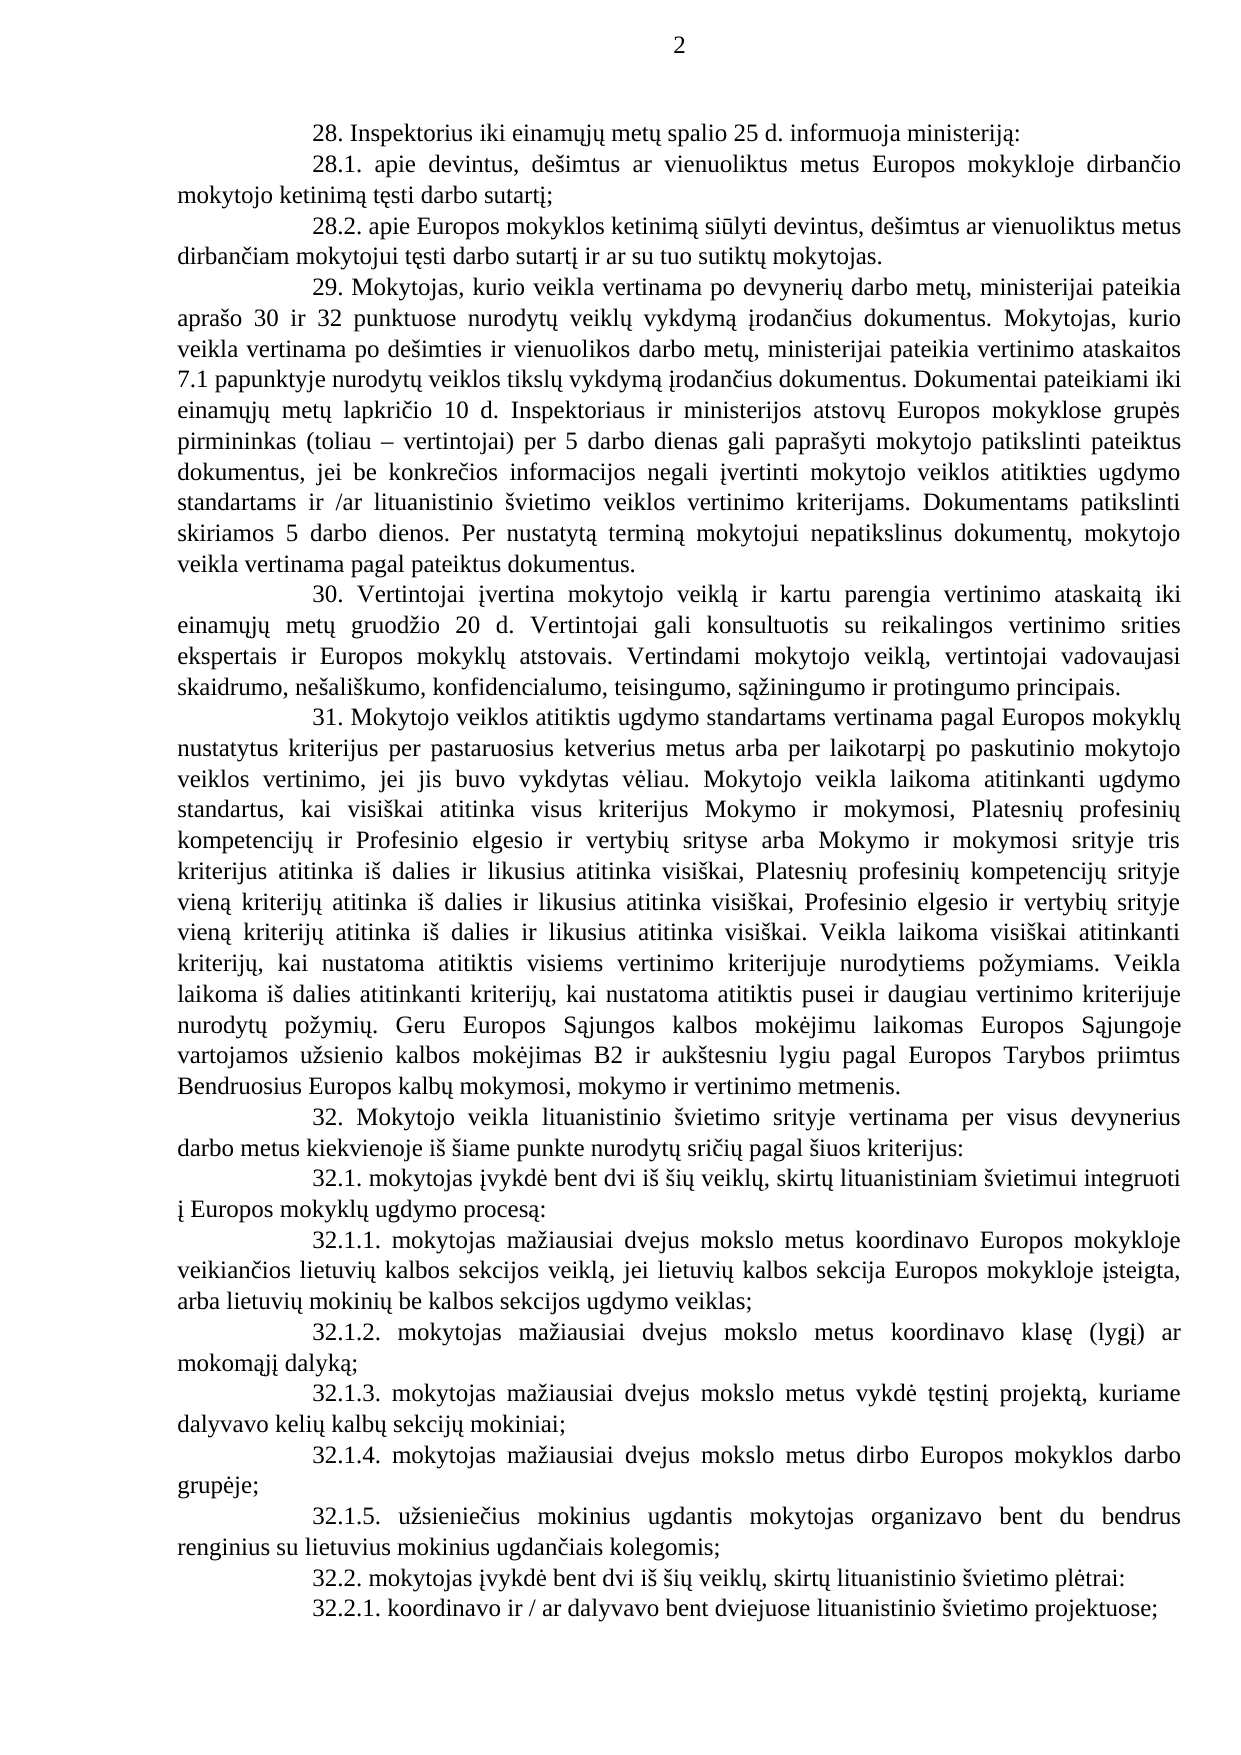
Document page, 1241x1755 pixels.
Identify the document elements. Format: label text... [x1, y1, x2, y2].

text 30. Vertintojai įvertina mokytojo veiklą ir kartu parengia vertinimo ataskaitą iki einamųjų metų gruodžio 20 d. Vertintojai gali konsultuotis su reikalingos vertinimo srities ekspertais ir Europos mokyklų atstovais. Vertindami mokytojo veiklą, vertintojai vadovaujasi skaidrumo, nešališkumo, konfidencialumo, teisingumo, sąžiningumo ir protingumo principais. [177, 579, 1182, 700]
text 32.2. mokytojas įvykdė bent dvi iš šių veiklų, skirtų lituanistinio švietimo plėtrai: [177, 1563, 1182, 1592]
text 28.2. apie Europos mokyklos ketinimą siūlyti devintus, dešimtus ar vienuoliktus metus dirbančiam mokytojui tęsti darbo sutartį ir ar su tuo sutiktų mokytojas. [177, 211, 1182, 270]
text 32.1.5. užsieniečius mokinius ugdantis mokytojas organizavo bent du bendrus renginius su lietuvius mokinius ugdančiais kolegomis; [177, 1501, 1182, 1561]
text 32.1.2. mokytojas mažiausiai dvejus mokslo metus koordinavo klasę (lygį) ar mokomąjį dalyką; [177, 1317, 1182, 1376]
text 28.1. apie devintus, dešimtus ar vienuoliktus metus Europos mokykloje dirbančio mokytojo ketinimą tęsti darbo sutartį; [177, 149, 1182, 209]
text 28. Inspektorius iki einamųjų metų spalio 25 d. informuoja ministeriją: [177, 118, 1182, 147]
text 32.2.1. koordinavo ir / ar dalyvavo bent dviejuose lituanistinio švietimo projektuose; [177, 1593, 1182, 1622]
text 32.1.3. mokytojas mažiausiai dvejus mokslo metus vykdė tęstinį projektą, kuriame dalyvavo kelių kalbų sekcijų mokiniai; [177, 1378, 1182, 1438]
text 31. Mokytojo veiklos atitiktis ugdymo standartams vertinama pagal Europos mokyklų nustatytus kriterijus per pastaruosius ketverius metus arba per laikotarpį po paskutinio mokytojo veiklos vertinimo, jei jis buvo vykdytas vėliau. Mokytojo veikla laikoma atitinkanti ugdymo standartus, kai visiškai atitinka visus kriterijus Mokymo ir mokymosi, Platesnių profesinių kompetencijų ir Profesinio elgesio ir vertybių srityse arba Mokymo ir mokymosi srityje tris kriterijus atitinka iš dalies ir likusius atitinka visiškai, Platesnių profesinių kompetencijų srityje vieną kriterijų atitinka iš dalies ir likusius atitinka visiškai, Profesinio elgesio ir vertybių srityje vieną kriterijų atitinka iš dalies ir likusius atitinka visiškai. Veikla laikoma visiškai atitinkanti kriterijų, kai nustatoma atitiktis visiems vertinimo kriterijuje nurodytiems požymiams. Veikla laikoma iš dalies atitinkanti kriterijų, kai nustatoma atitiktis pusei ir daugiau vertinimo kriterijuje nurodytų požymių. Geru Europos Sąjungos kalbos mokėjimu laikomas Europos Sąjungoje vartojamos užsienio kalbos mokėjimas B2 ir aukštesniu lygiu pagal Europos Tarybos priimtus Bendruosius Europos kalbų mokymosi, mokymo ir vertinimo metmenis. [177, 702, 1182, 1100]
text 29. Mokytojas, kurio veikla vertinama po devynerių darbo metų, ministerijai pateikia aprašo 30 ir 32 punktuose nurodytų veiklų vykdymą įrodančius dokumentus. Mokytojas, kurio veikla vertinama po dešimties ir vienuolikos darbo metų, ministerijai pateikia vertinimo ataskaitos 7.1 papunktyje nurodytų veiklos tikslų vykdymą įrodančius dokumentus. Dokumentai pateikiami iki einamųjų metų lapkričio 10 d. Inspektoriaus ir ministerijos atstovų Europos mokyklose grupės pirmininkas (toliau – vertintojai) per 5 darbo dienas gali paprašyti mokytojo patikslinti pateiktus dokumentus, jei be konkrečios informacijos negali įvertinti mokytojo veiklos atitikties ugdymo standartams ir /ar lituanistinio švietimo veiklos vertinimo kriterijams. Dokumentams patikslinti skiriamos 5 darbo dienos. Per nustatytą terminą mokytojui nepatikslinus dokumentų, mokytojo veikla vertinama pagal pateiktus dokumentus. [177, 272, 1182, 577]
text 32. Mokytojo veikla lituanistinio švietimo srityje vertinama per visus devynerius darbo metus kiekvienoje iš šiame punkte nurodytų sričių pagal šiuos kriterijus: [177, 1102, 1182, 1161]
text 32.1.4. mokytojas mažiausiai dvejus mokslo metus dirbo Europos mokyklos darbo grupėje; [177, 1440, 1182, 1499]
text 32.1. mokytojas įvykdė bent dvi iš šių veiklų, skirtų lituanistiniam švietimui integruoti į Europos mokyklų ugdymo procesą: [177, 1163, 1182, 1223]
text 32.1.1. mokytojas mažiausiai dvejus mokslo metus koordinavo Europos mokykloje veikiančios lietuvių kalbos sekcijos veiklą, jei lietuvių kalbos sekcija Europos mokykloje įsteigta, arba lietuvių mokinių be kalbos sekcijos ugdymo veiklas; [177, 1225, 1182, 1315]
